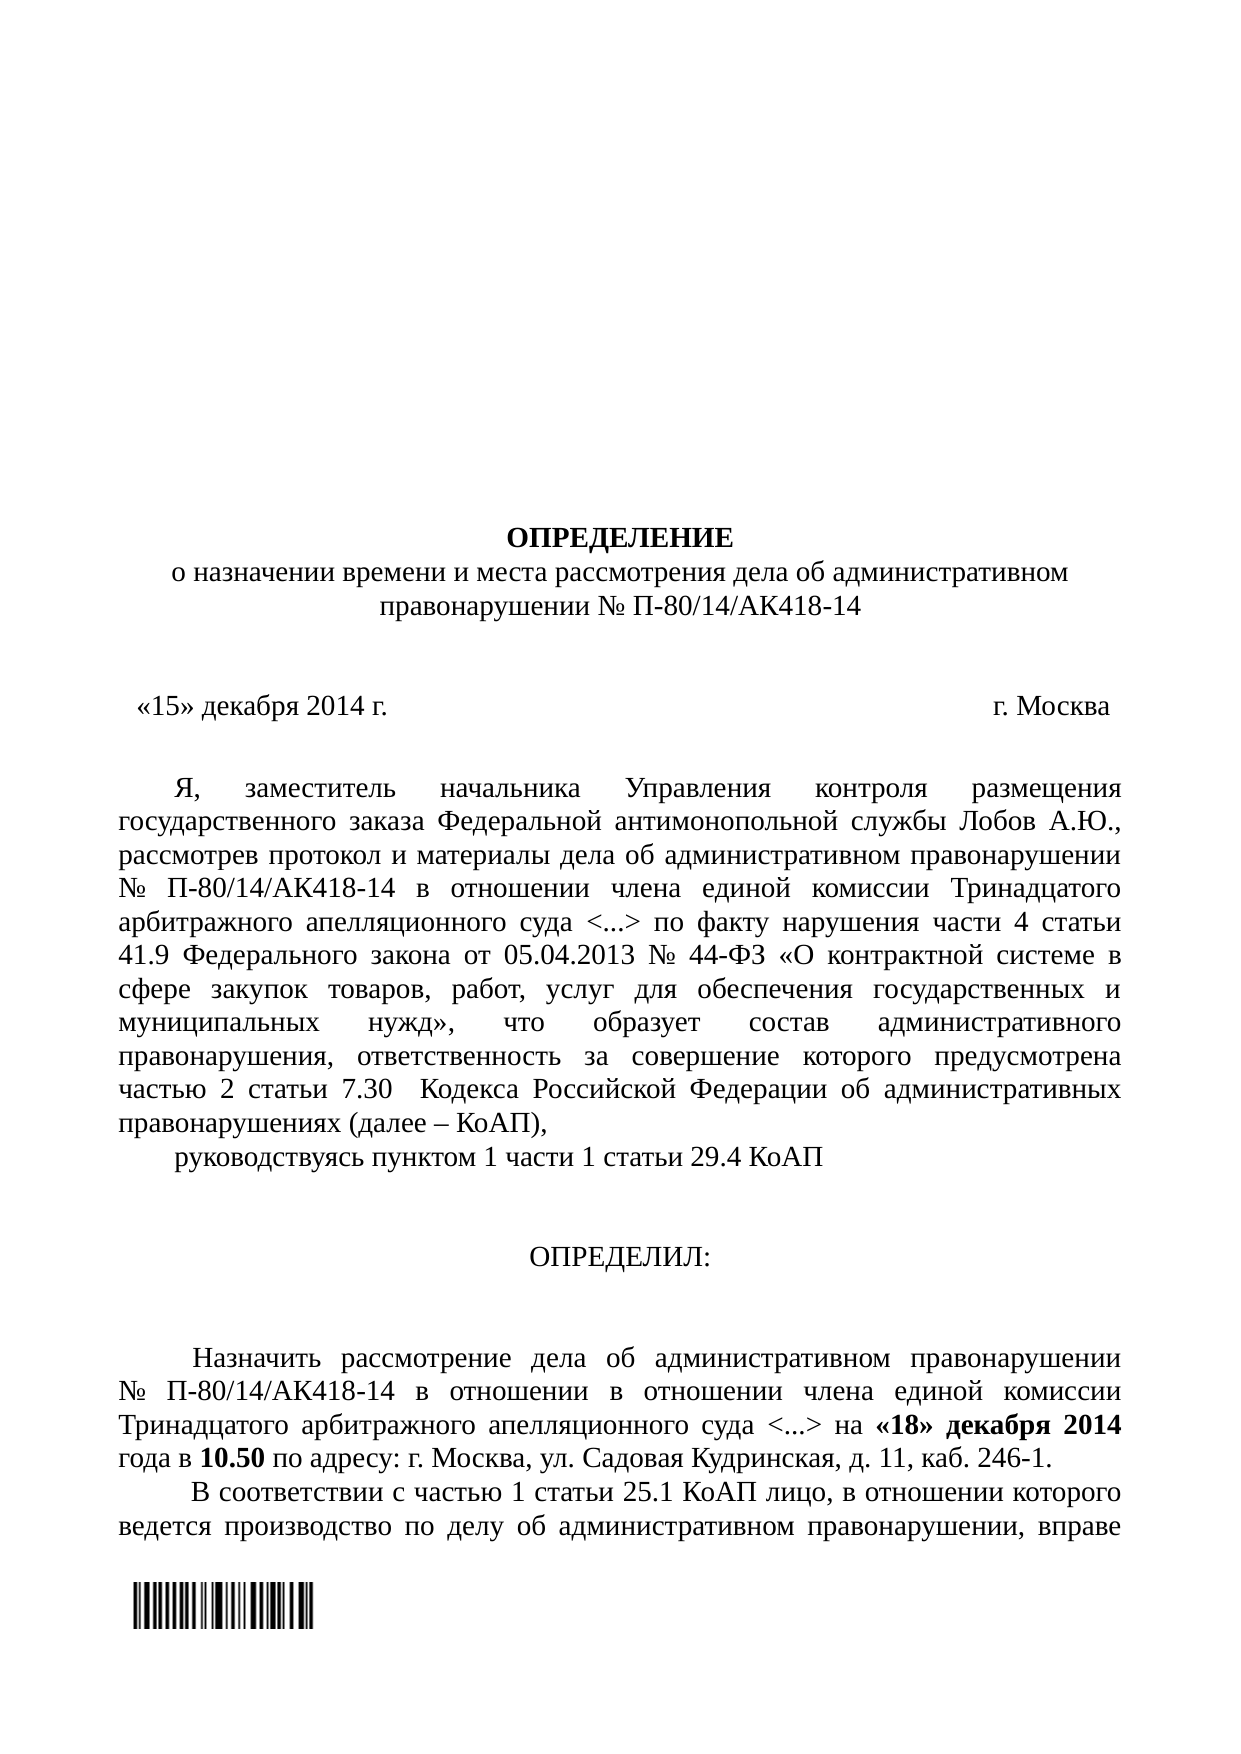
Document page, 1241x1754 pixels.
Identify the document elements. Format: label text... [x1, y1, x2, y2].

text В соответствии с частью 1 статьи 25.1 КоАП лицо, в отношении которого ведется производство по делу об административном правонарушении, вправе [118, 1474, 1122, 1541]
text ОПРЕДЕЛИЛ: [118, 1239, 1122, 1273]
text ОПРЕДЕЛЕНИЕ [118, 521, 1122, 554]
picture [118, 1582, 331, 1629]
text Назначить рассмотрение дела об административном правонарушении № П-80/14/АК418-14 в отношении в отношении члена единой комиссии Тринадцатого арбитражного апелляционного суда <...> на «18» декабря 2014 года в 10.50 по адресу: г. Москва, ул. Садовая Кудринская, д. 11, каб. 246-1. [118, 1340, 1122, 1474]
text руководствуясь пунктом 1 части 1 статьи 29.4 КоАП [118, 1139, 1122, 1172]
text Я, заместитель начальника Управления контроля размещения государственного заказа Федеральной антимонопольной службы Лобов А.Ю., рассмотрев протокол и материалы дела об административном правонарушении № П-80/14/АК418-14 в отношении члена единой комиссии Тринадцатого арбитражного апелляционного суда <...> по факту нарушения части 4 статьи 41.9 Федерального закона от 05.04.2013 № 44-ФЗ «О контрактной системе в сфере закупок товаров, работ, услуг для обеспечения государственных и муниципальных нужд», что образует состав административного правонарушения, ответственность за совершение которого предусмотрена частью 2 статьи 7.30 Кодекса Российской Федерации об административных правонарушениях (далее – КоАП), [118, 770, 1122, 1139]
text о назначении времени и места рассмотрения дела об административном правонарушении № П-80/14/АК418-14 [118, 554, 1122, 621]
text «15» декабря 2014 г. г. Москва [118, 688, 1122, 722]
